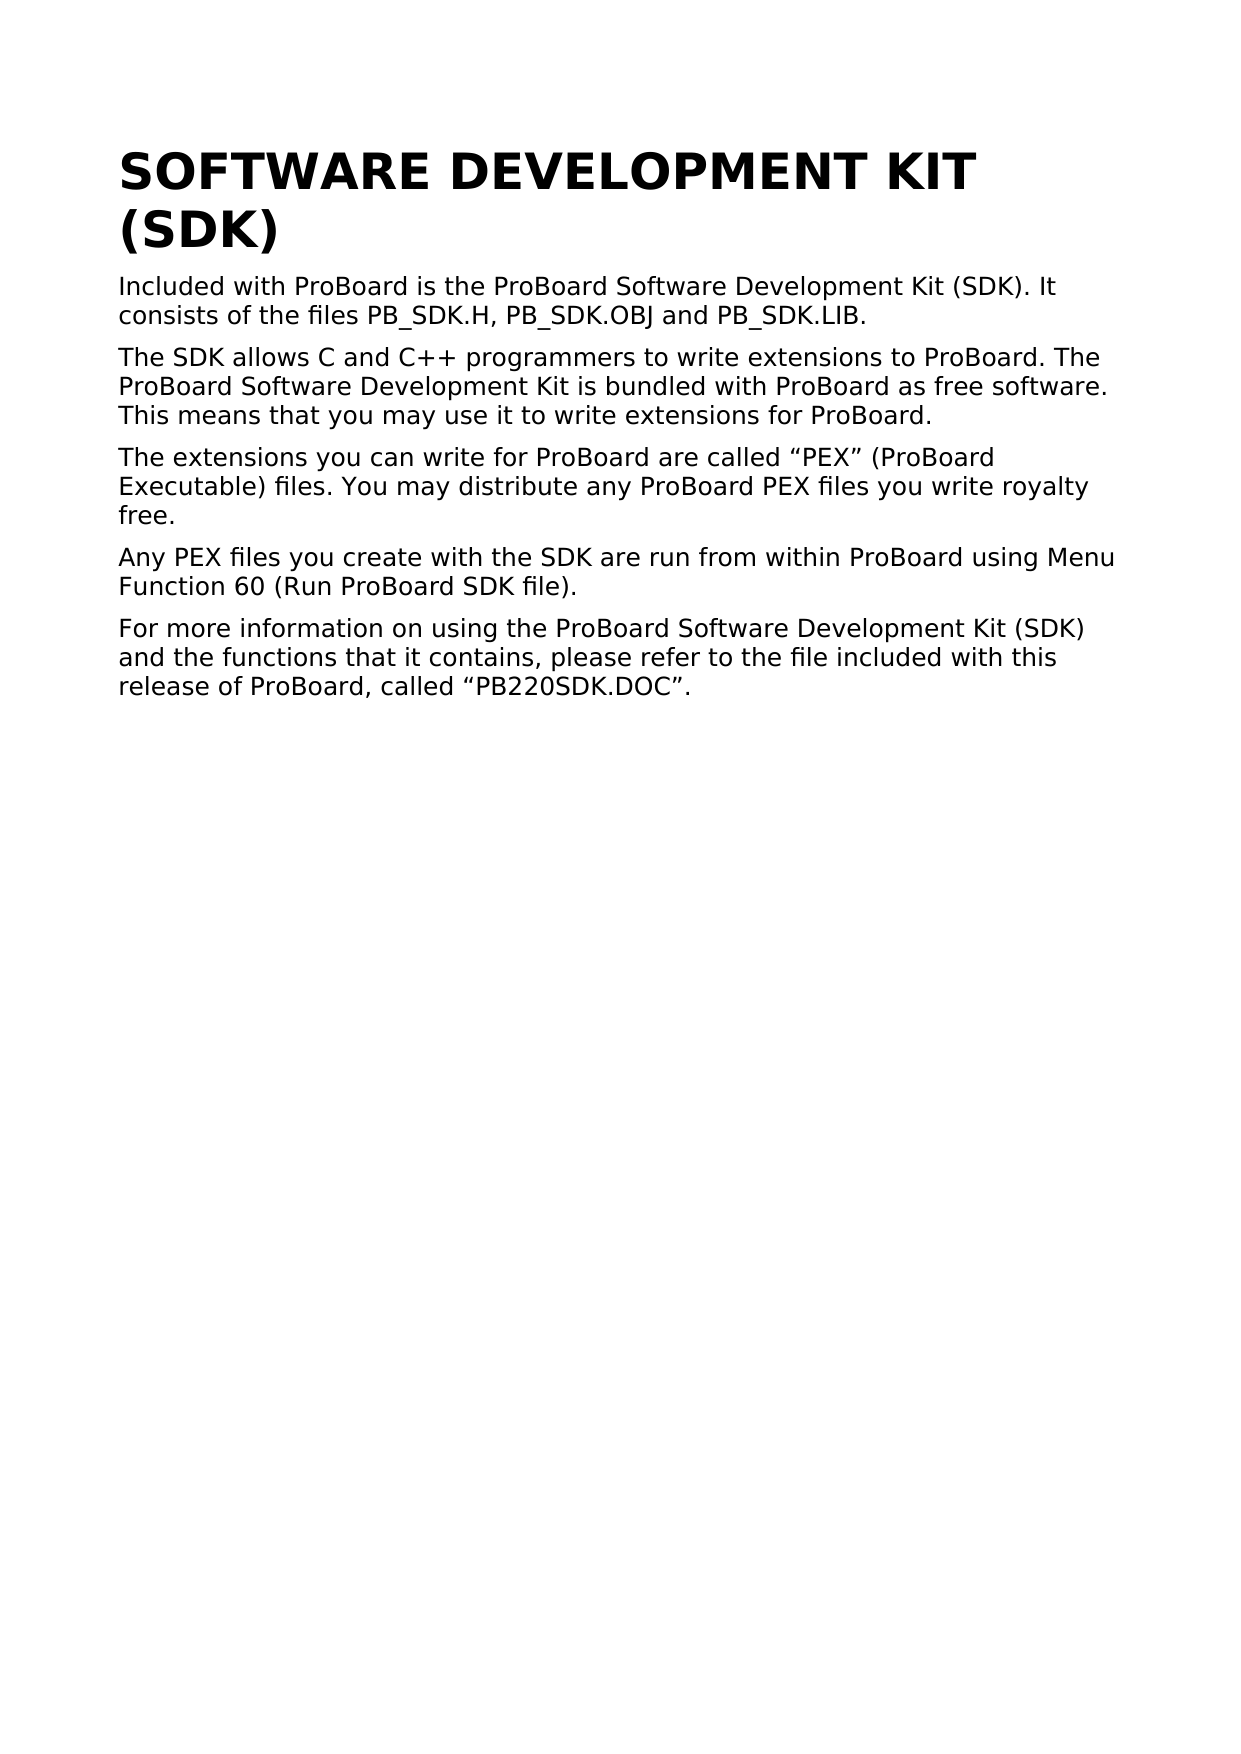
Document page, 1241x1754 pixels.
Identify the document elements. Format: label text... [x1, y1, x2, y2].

subtitle SOFTWARE DEVELOPMENT KIT (SDK) [118, 143, 1122, 259]
text For more information on using the ProBoard Software Development Kit (SDK) and the functions that it contains, please refer to the file included with this release of ProBoard, called “PB220SDK.DOC”. [118, 614, 1122, 701]
text Included with ProBoard is the ProBoard Software Development Kit (SDK). It consists of the files PB_SDK.H, PB_SDK.OBJ and PB_SDK.LIB. [118, 272, 1122, 330]
text Any PEX files you create with the SDK are run from within ProBoard using Menu Function 60 (Run ProBoard SDK file). [118, 543, 1122, 601]
text The extensions you can write for ProBoard are called “PEX” (ProBoard Executable) files. You may distribute any ProBoard PEX files you write royalty free. [118, 443, 1122, 530]
text The SDK allows C and C++ programmers to write extensions to ProBoard. The ProBoard Software Development Kit is bundled with ProBoard as free software. This means that you may use it to write extensions for ProBoard. [118, 343, 1122, 430]
